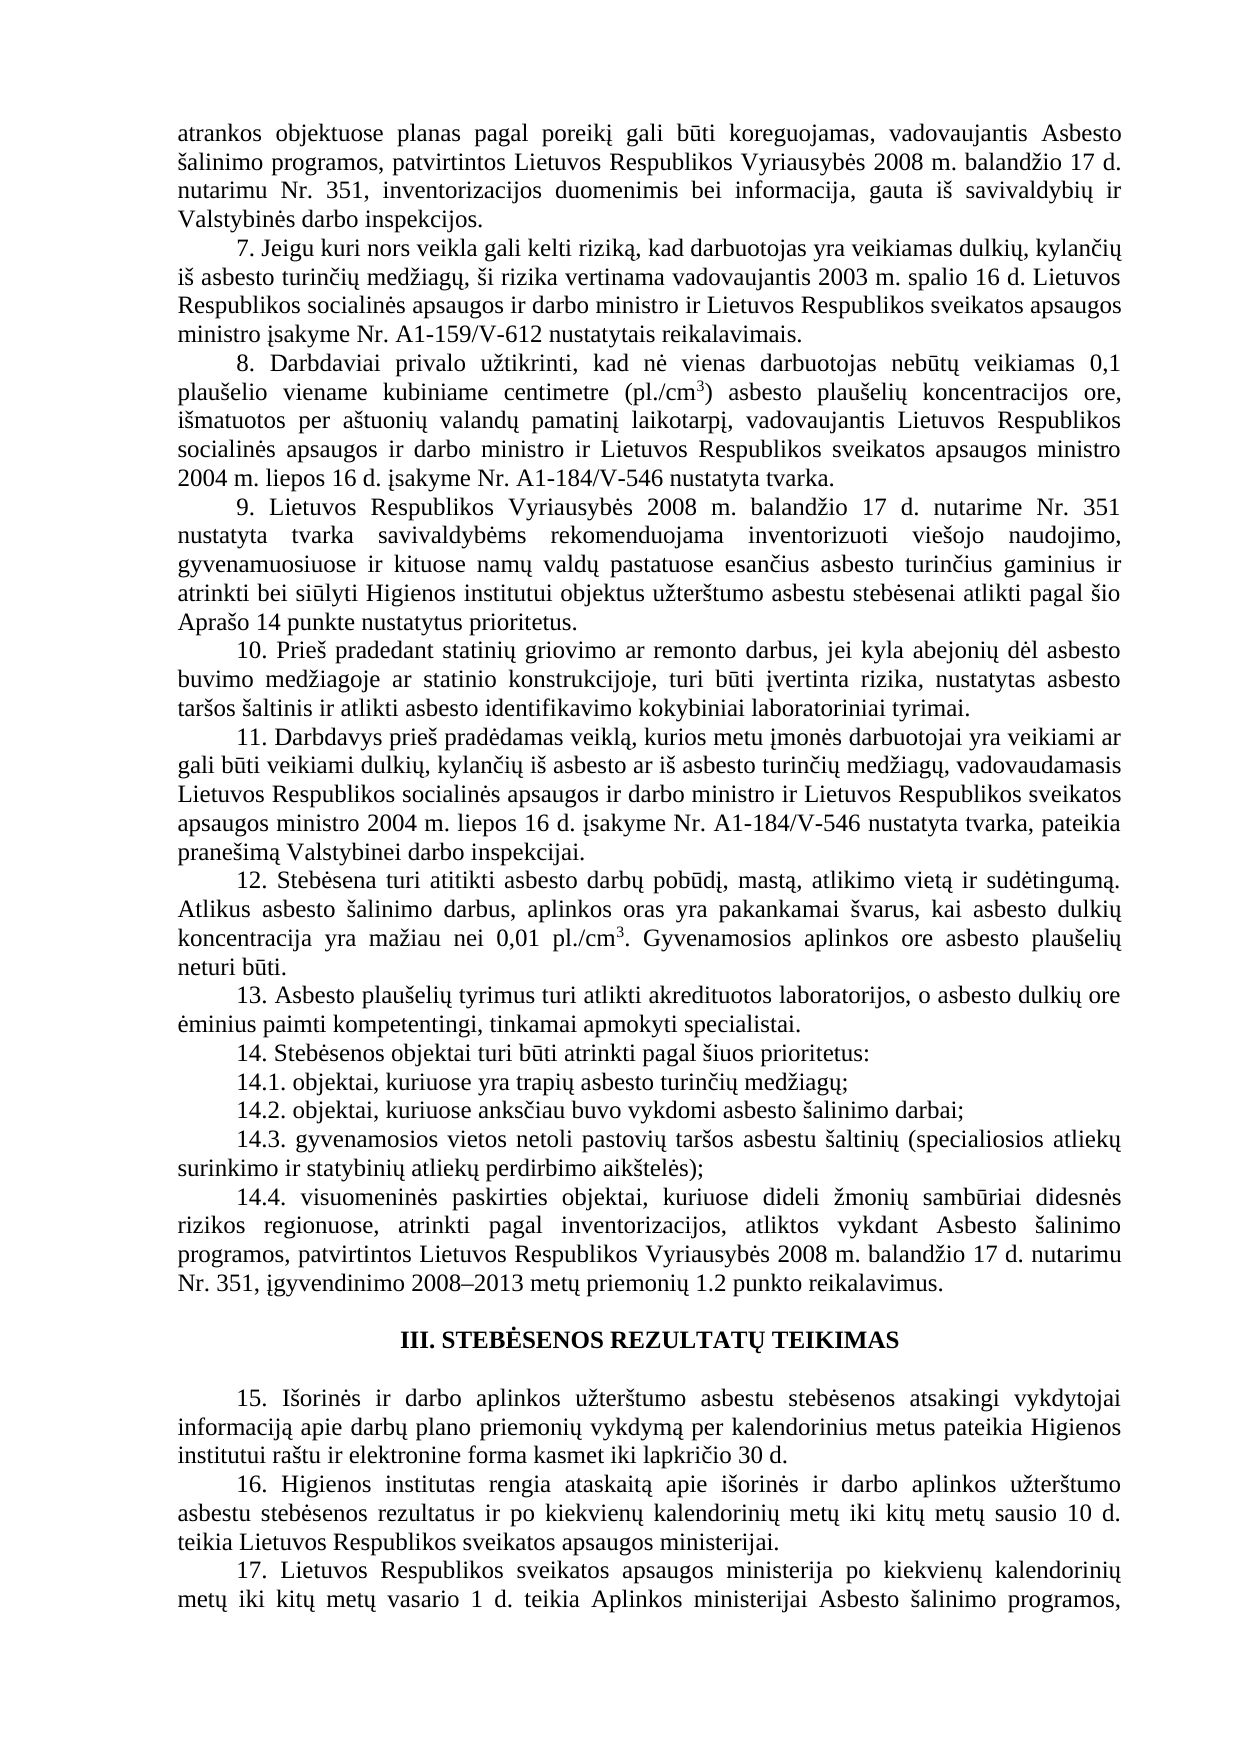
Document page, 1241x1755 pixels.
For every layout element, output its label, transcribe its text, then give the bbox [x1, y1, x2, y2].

text 8. Darbdaviai privalo užtikrinti, kad nė vienas darbuotojas nebūtų veikiamas 0,1 plaušelio viename kubiniame centimetre (pl./cm3) asbesto plaušelių koncentracijos ore, išmatuotos per aštuonių valandų pamatinį laikotarpį, vadovaujantis Lietuvos Respublikos socialinės apsaugos ir darbo ministro ir Lietuvos Respublikos sveikatos apsaugos ministro 2004 m. liepos 16 d. įsakyme Nr. A1-184/V-546 nustatyta tvarka. [177, 348, 1122, 492]
text 13. Asbesto plaušelių tyrimus turi atlikti akredituotos laboratorijos, o asbesto dulkių ore ėminius paimti kompetentingi, tinkamai apmokyti specialistai. [177, 981, 1122, 1038]
text 16. Higienos institutas rengia ataskaitą apie išorinės ir darbo aplinkos užterštumo asbestu stebėsenos rezultatus ir po kiekvienų kalendorinių metų iki kitų metų sausio 10 d. teikia Lietuvos Respublikos sveikatos apsaugos ministerijai. [177, 1469, 1122, 1556]
text III. STEBĖSENOS REZULTATŲ TEIKIMAS [177, 1326, 1122, 1354]
text 14.3. gyvenamosios vietos netoli pastovių taršos asbestu šaltinių (specialiosios atliekų surinkimo ir statybinių atliekų perdirbimo aikštelės); [177, 1124, 1122, 1182]
text 7. Jeigu kuri nors veikla gali kelti riziką, kad darbuotojas yra veikiamas dulkių, kylančių iš asbesto turinčių medžiagų, ši rizika vertinama vadovaujantis 2003 m. spalio 16 d. Lietuvos Respublikos socialinės apsaugos ir darbo ministro ir Lietuvos Respublikos sveikatos apsaugos ministro įsakyme Nr. A1-159/V-612 nustatytais reikalavimais. [177, 233, 1122, 348]
text 14.4. visuomeninės paskirties objektai, kuriuose dideli žmonių sambūriai didesnės rizikos regionuose, atrinkti pagal inventorizacijos, atliktos vykdant Asbesto šalinimo programos, patvirtintos Lietuvos Respublikos Vyriausybės 2008 m. balandžio 17 d. nutarimu Nr. 351, įgyvendinimo 2008–2013 metų priemonių 1.2 punkto reikalavimus. [177, 1182, 1122, 1297]
text 10. Prieš pradedant statinių griovimo ar remonto darbus, jei kyla abejonių dėl asbesto buvimo medžiagoje ar statinio konstrukcijoje, turi būti įvertinta rizika, nustatytas asbesto taršos šaltinis ir atlikti asbesto identifikavimo kokybiniai laboratoriniai tyrimai. [177, 636, 1122, 722]
text 17. Lietuvos Respublikos sveikatos apsaugos ministerija po kiekvienų kalendorinių metų iki kitų metų vasario 1 d. teikia Aplinkos ministerijai Asbesto šalinimo programos, [177, 1556, 1122, 1613]
text 11. Darbdavys prieš pradėdamas veiklą, kurios metu įmonės darbuotojai yra veikiami ar gali būti veikiami dulkių, kylančių iš asbesto ar iš asbesto turinčių medžiagų, vadovaudamasis Lietuvos Respublikos socialinės apsaugos ir darbo ministro ir Lietuvos Respublikos sveikatos apsaugos ministro 2004 m. liepos 16 d. įsakyme Nr. A1-184/V-546 nustatyta tvarka, pateikia pranešimą Valstybinei darbo inspekcijai. [177, 722, 1122, 866]
text 15. Išorinės ir darbo aplinkos užterštumo asbestu stebėsenos atsakingi vykdytojai informaciją apie darbų plano priemonių vykdymą per kalendorinius metus pateikia Higienos institutui raštu ir elektronine forma kasmet iki lapkričio 30 d. [177, 1383, 1122, 1469]
text 14.1. objektai, kuriuose yra trapių asbesto turinčių medžiagų; [177, 1067, 1122, 1096]
text 14. Stebėsenos objektai turi būti atrinkti pagal šiuos prioritetus: [177, 1038, 1122, 1067]
text 12. Stebėsena turi atitikti asbesto darbų pobūdį, mastą, atlikimo vietą ir sudėtingumą. Atlikus asbesto šalinimo darbus, aplinkos oras yra pakankamai švarus, kai asbesto dulkių koncentracija yra mažiau nei 0,01 pl./cm3. Gyvenamosios aplinkos ore asbesto plaušelių neturi būti. [177, 866, 1122, 981]
text 14.2. objektai, kuriuose anksčiau buvo vykdomi asbesto šalinimo darbai; [177, 1096, 1122, 1124]
text atrankos objektuose planas pagal poreikį gali būti koreguojamas, vadovaujantis Asbesto šalinimo programos, patvirtintos Lietuvos Respublikos Vyriausybės 2008 m. balandžio 17 d. nutarimu Nr. 351, inventorizacijos duomenimis bei informacija, gauta iš savivaldybių ir Valstybinės darbo inspekcijos. [177, 118, 1122, 233]
text 9. Lietuvos Respublikos Vyriausybės 2008 m. balandžio 17 d. nutarime Nr. 351 nustatyta tvarka savivaldybėms rekomenduojama inventorizuoti viešojo naudojimo, gyvenamuosiuose ir kituose namų valdų pastatuose esančius asbesto turinčius gaminius ir atrinkti bei siūlyti Higienos institutui objektus užterštumo asbestu stebėsenai atlikti pagal šio Aprašo 14 punkte nustatytus prioritetus. [177, 492, 1122, 636]
